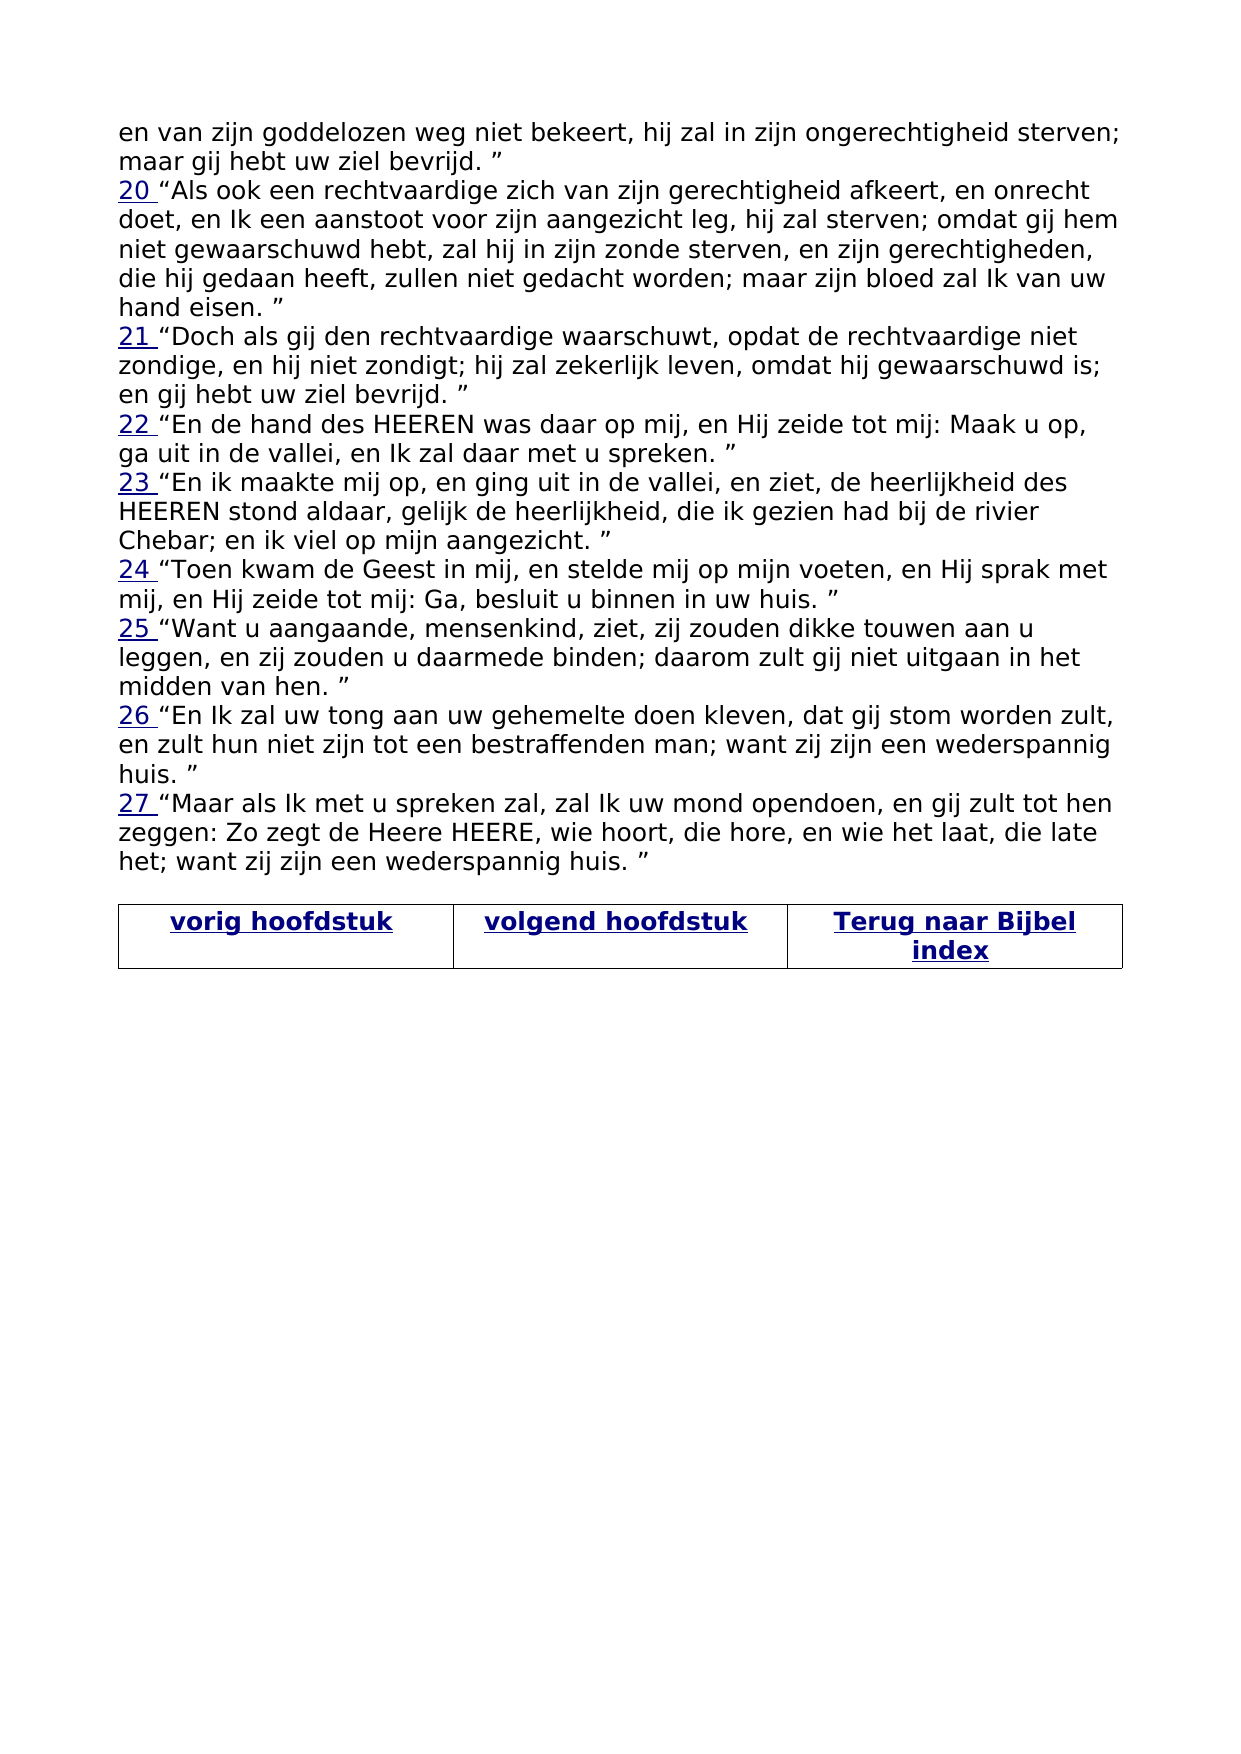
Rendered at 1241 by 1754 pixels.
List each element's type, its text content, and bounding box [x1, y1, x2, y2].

table_header Terug naar Bijbel index [788, 905, 1122, 968]
table_header vorig hoofdstuk [119, 905, 453, 968]
table_header volgend hoofdstuk [454, 905, 787, 968]
text en van zijn goddelozen weg niet bekeert, hij zal in zijn ongerechtigheid sterven; maar gij hebt uw ziel bevrijd. ” 20 “Als ook een rechtvaardige zich van zijn gerechtigheid afkeert, en onrecht doet, en Ik een aanstoot voor zijn aangezicht leg, hij zal sterven; omdat gij hem niet gewaarschuwd hebt, zal hij in zijn zonde sterven, en zijn gerechtigheden, die hij gedaan heeft, zullen niet gedacht worden; maar zijn bloed zal Ik van uw hand eisen. ” 21 “Doch als gij den rechtvaardige waarschuwt, opdat de rechtvaardige niet zondige, en hij niet zondigt; hij zal zekerlijk leven, omdat hij gewaarschuwd is; en gij hebt uw ziel bevrijd. ” 22 “En de hand des HEEREN was daar op mij, en Hij zeide tot mij: Maak u op, ga uit in de vallei, en Ik zal daar met u spreken. ” 23 “En ik maakte mij op, en ging uit in de vallei, en ziet, de heerlijkheid des HEEREN stond aldaar, gelijk de heerlijkheid, die ik gezien had bij de rivier Chebar; en ik viel op mijn aangezicht. ” 24 “Toen kwam de Geest in mij, en stelde mij op mijn voeten, en Hij sprak met mij, en Hij zeide tot mij: Ga, besluit u binnen in uw huis. ” 25 “Want u aangaande, mensenkind, ziet, zij zouden dikke touwen aan u leggen, en zij zouden u daarmede binden; daarom zult gij niet uitgaan in het midden van hen. ” 26 “En Ik zal uw tong aan uw gehemelte doen kleven, dat gij stom worden zult, en zult hun niet zijn tot een bestraffenden man; want zij zijn een wederspannig huis. ” 27 “Maar als Ik met u spreken zal, zal Ik uw mond opendoen, en gij zult tot hen zeggen: Zo zegt de Heere HEERE, wie hoort, die hore, en wie het laat, die late het; want zij zijn een wederspannig huis. ” [118, 118, 1122, 876]
